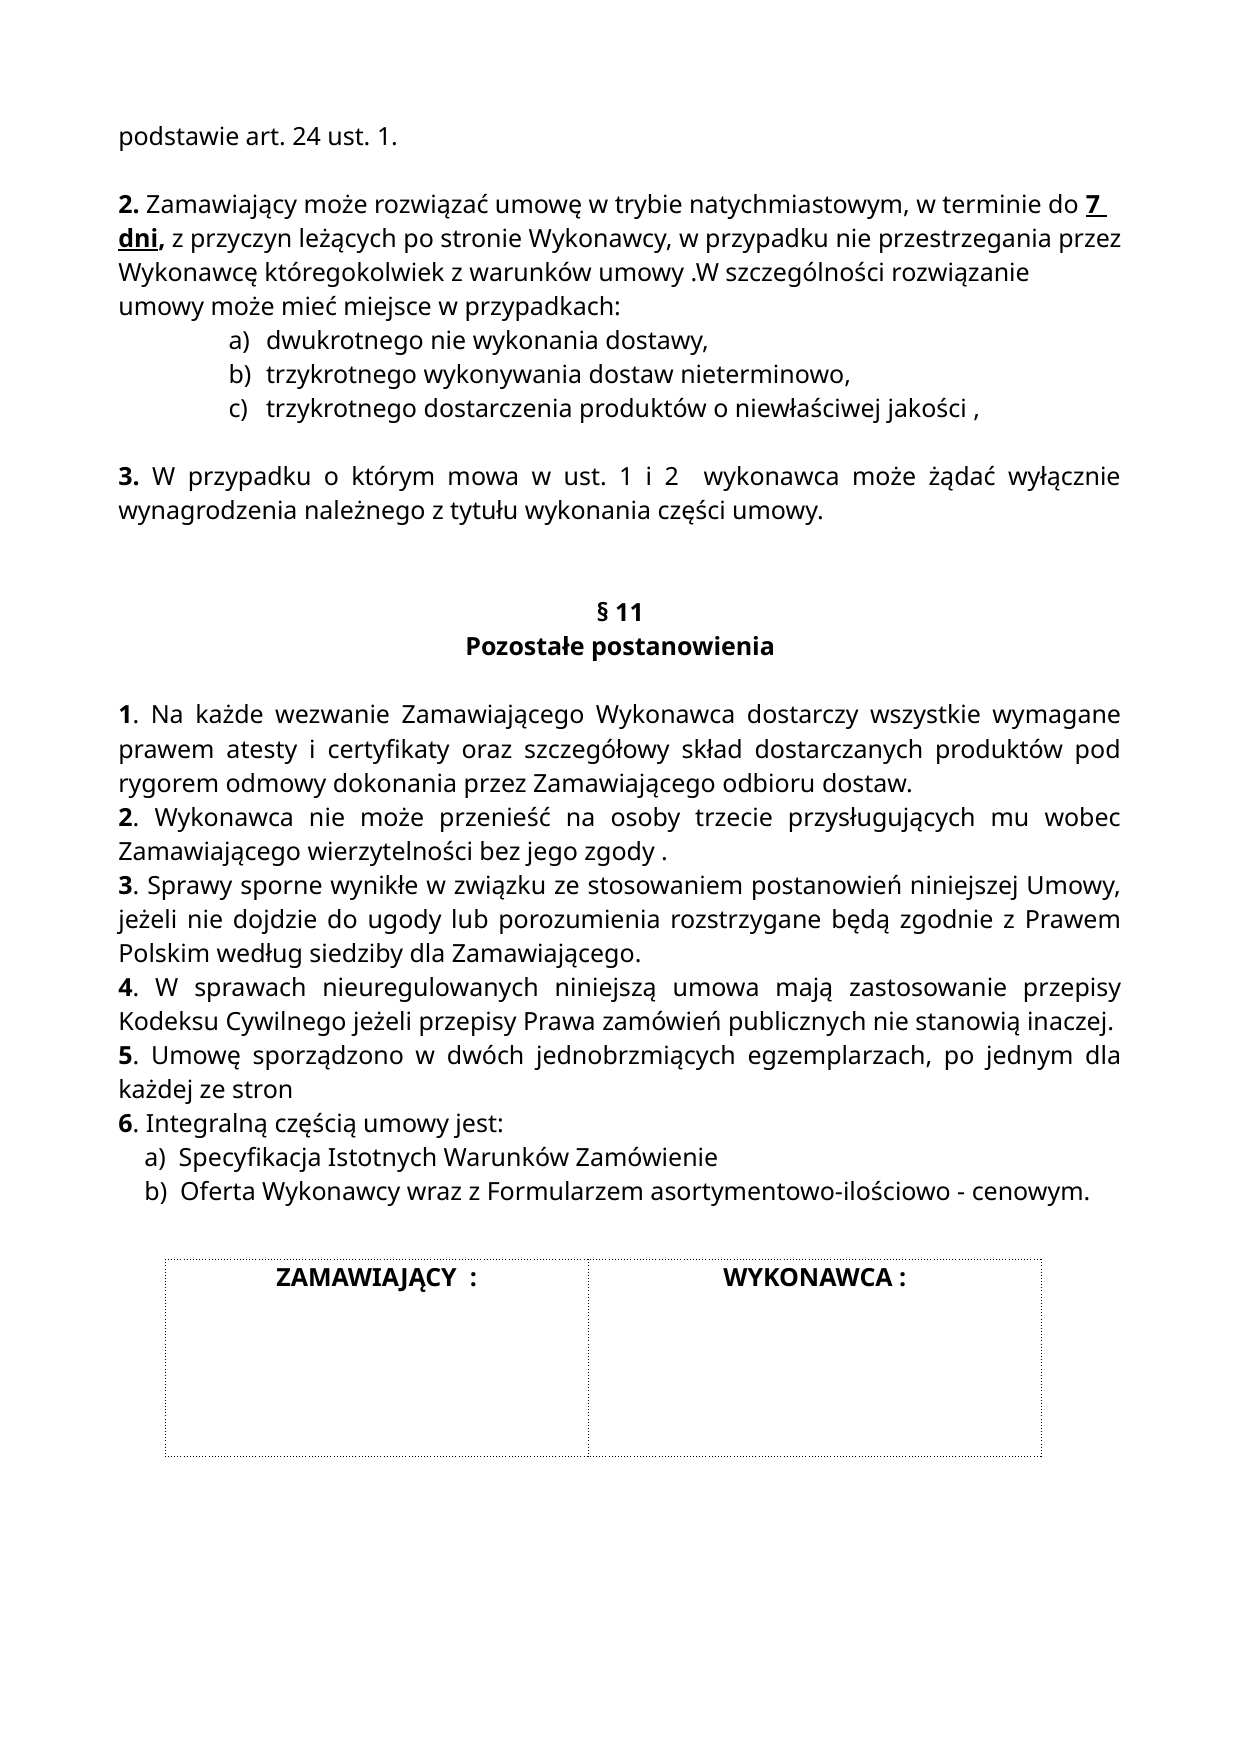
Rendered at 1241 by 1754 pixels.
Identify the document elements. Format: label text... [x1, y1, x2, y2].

text 3. W przypadku o którym mowa w ust. 1 i 2 wykonawca może żądać wyłącznie wynagrodzenia należnego z tytułu wykonania części umowy. [118, 459, 1122, 527]
text 2. Zamawiający może rozwiązać umowę w trybie natychmiastowym, w terminie do 7 dni, z przyczyn leżących po stronie Wykonawcy, w przypadku nie przestrzegania przez Wykonawcę któregokolwiek z warunków umowy .W szczególności rozwiązanie umowy może mieć miejsce w przypadkach: [118, 186, 1122, 322]
text 3. Sprawy sporne wynikłe w związku ze stosowaniem postanowień niniejszej Umowy, jeżeli nie dojdzie do ugody lub porozumienia rozstrzygane będą zgodnie z Prawem Polskim według siedziby dla Zamawiającego. [118, 867, 1122, 970]
list dwukrotnego nie wykonania dostawy, [228, 322, 1122, 357]
text b) Oferta Wykonawcy wraz z Formularzem asortymentowo-ilościowo - cenowym. [118, 1174, 1122, 1208]
list trzykrotnego wykonywania dostaw nieterminowo, [228, 357, 1122, 391]
text 1. Na każde wezwanie Zamawiającego Wykonawca dostarczy wszystkie wymagane prawem atesty i certyfikaty oraz szczegółowy skład dostarczanych produktów pod rygorem odmowy dokonania przez Zamawiającego odbioru dostaw. [118, 697, 1122, 799]
list trzykrotnego dostarczenia produktów o niewłaściwej jakości , [228, 391, 1122, 425]
text 2. Wykonawca nie może przenieść na osoby trzecie przysługujących mu wobec Zamawiającego wierzytelności bez jego zgody . [118, 799, 1122, 867]
table_header WYKONAWCA : [588, 1259, 1041, 1456]
text a) Specyfikacja Istotnych Warunków Zamówienie [118, 1140, 1122, 1174]
text 6. Integralną częścią umowy jest: [118, 1106, 1122, 1140]
text podstawie art. 24 ust. 1. [118, 118, 1122, 152]
text 4. W sprawach nieuregulowanych niniejszą umowa mają zastosowanie przepisy Kodeksu Cywilnego jeżeli przepisy Prawa zamówień publicznych nie stanowią inaczej. [118, 970, 1122, 1038]
text Pozostałe postanowienia [118, 629, 1122, 663]
text 5. Umowę sporządzono w dwóch jednobrzmiących egzemplarzach, po jednym dla każdej ze stron [118, 1038, 1122, 1106]
text § 11 [118, 595, 1122, 629]
table_header ZAMAWIAJĄCY : [165, 1259, 588, 1456]
